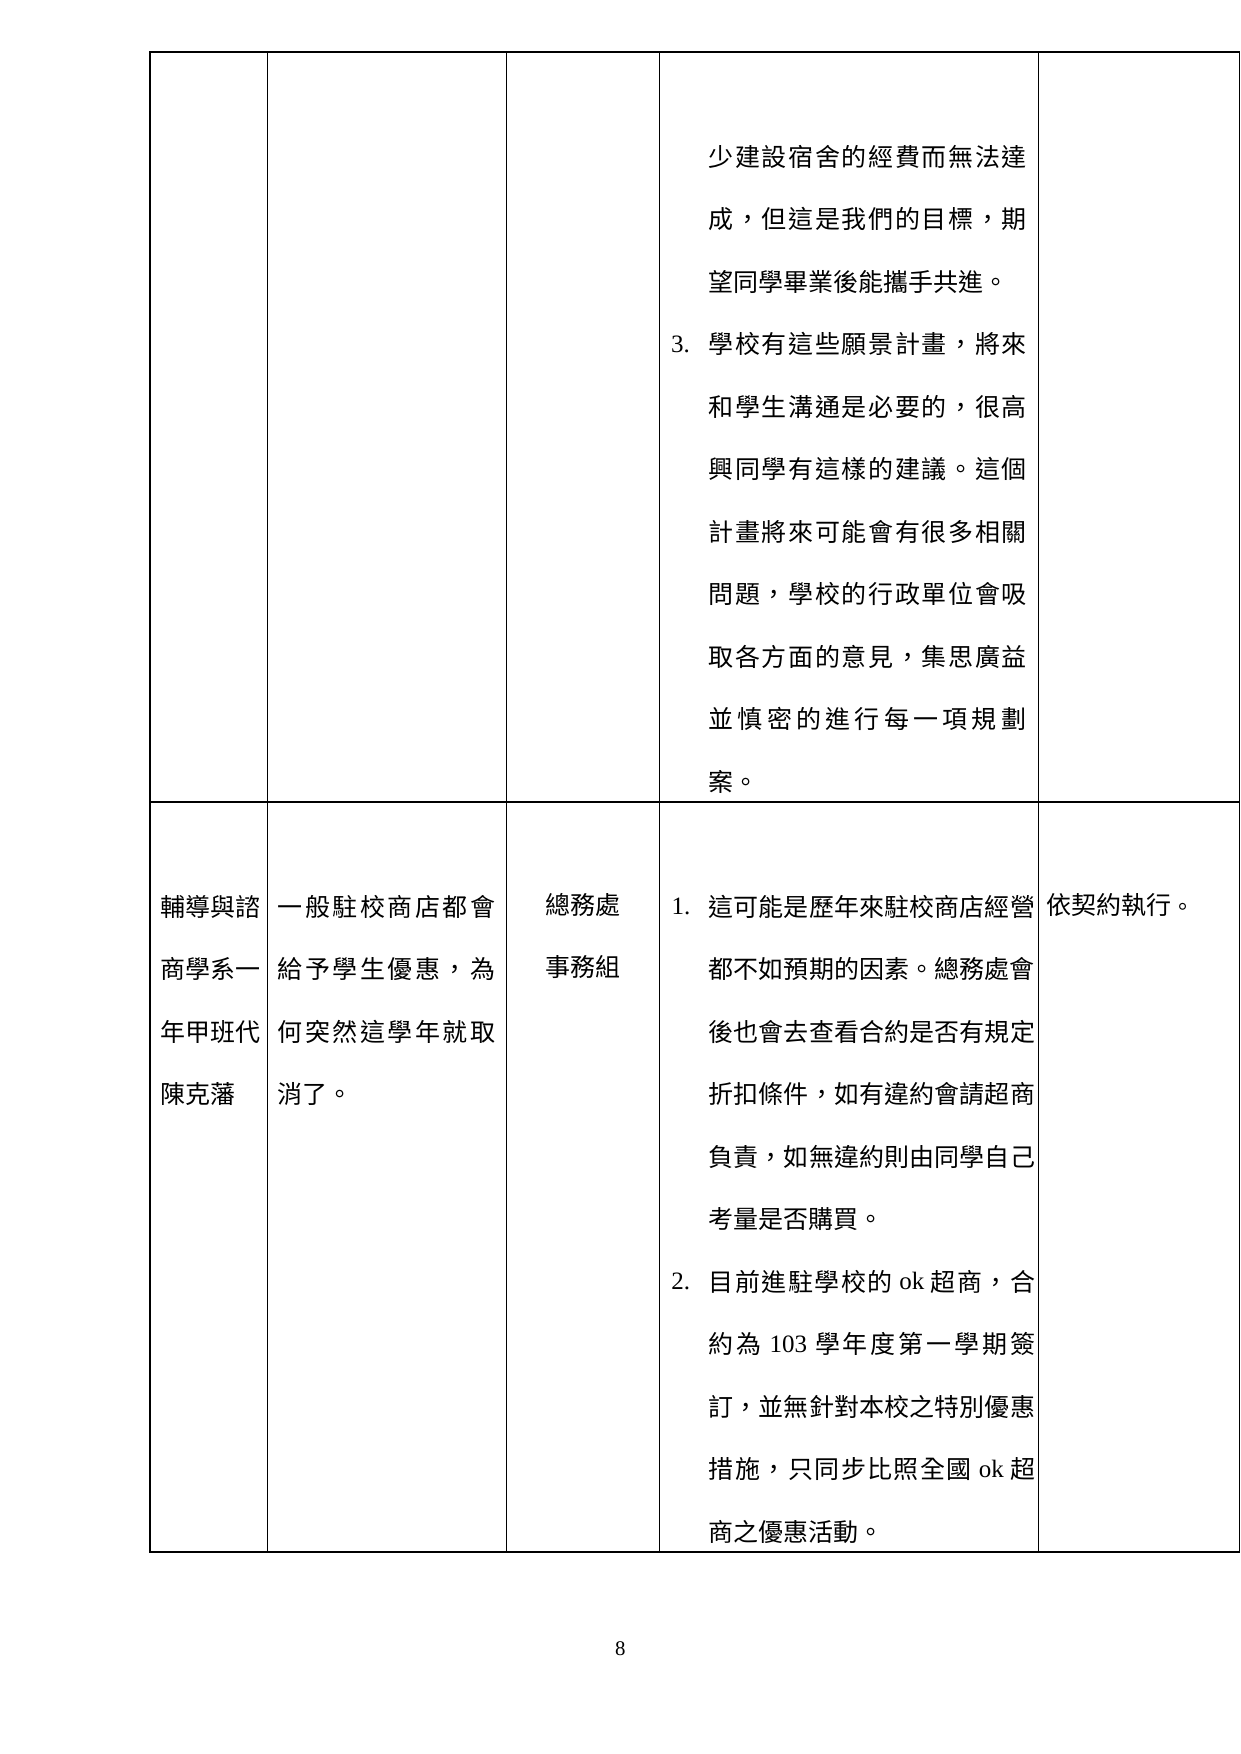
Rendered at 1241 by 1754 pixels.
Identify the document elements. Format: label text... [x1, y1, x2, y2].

table_cell 總務處 事務組 [507, 803, 659, 1551]
table_cell 一般駐校商店都會給予學生優惠，為何突然這學年就取消了。 [268, 803, 506, 1551]
table_cell [268, 53, 506, 801]
table_cell 依契約執行。 [1039, 803, 1239, 1551]
table_cell [1039, 53, 1239, 801]
table_cell 1. 這可能是歷年來駐校商店經營都不如預期的因素。總務處會後也會去查看合約是否有規定折扣條件，如有違約會請超商負責，如無違約則由同學自己考量是否購買。 2. 目前進駐學校的ok超商，合約為103學年度第一學期簽訂，並無針對本校之特別優惠措施，只同步比照全國ok超商之優惠活動。 [660, 803, 1038, 1551]
table_cell 輔導與諮商學系一年甲班代陳克藩 [151, 803, 267, 1551]
table_cell [151, 53, 267, 801]
table_cell 少建設宿舍的經費而無法達成，但這是我們的目標，期望同學畢業後能攜手共進。 學校有這些願景計畫，將來和學生溝通是必要的，很高興同學有這樣的建議。這個計畫將來可能會有很多相關問題，學校的行政單位會吸取各方面的意見，集思廣益並慎密的進行每一項規劃案。 [660, 53, 1038, 801]
table_cell [507, 53, 659, 801]
